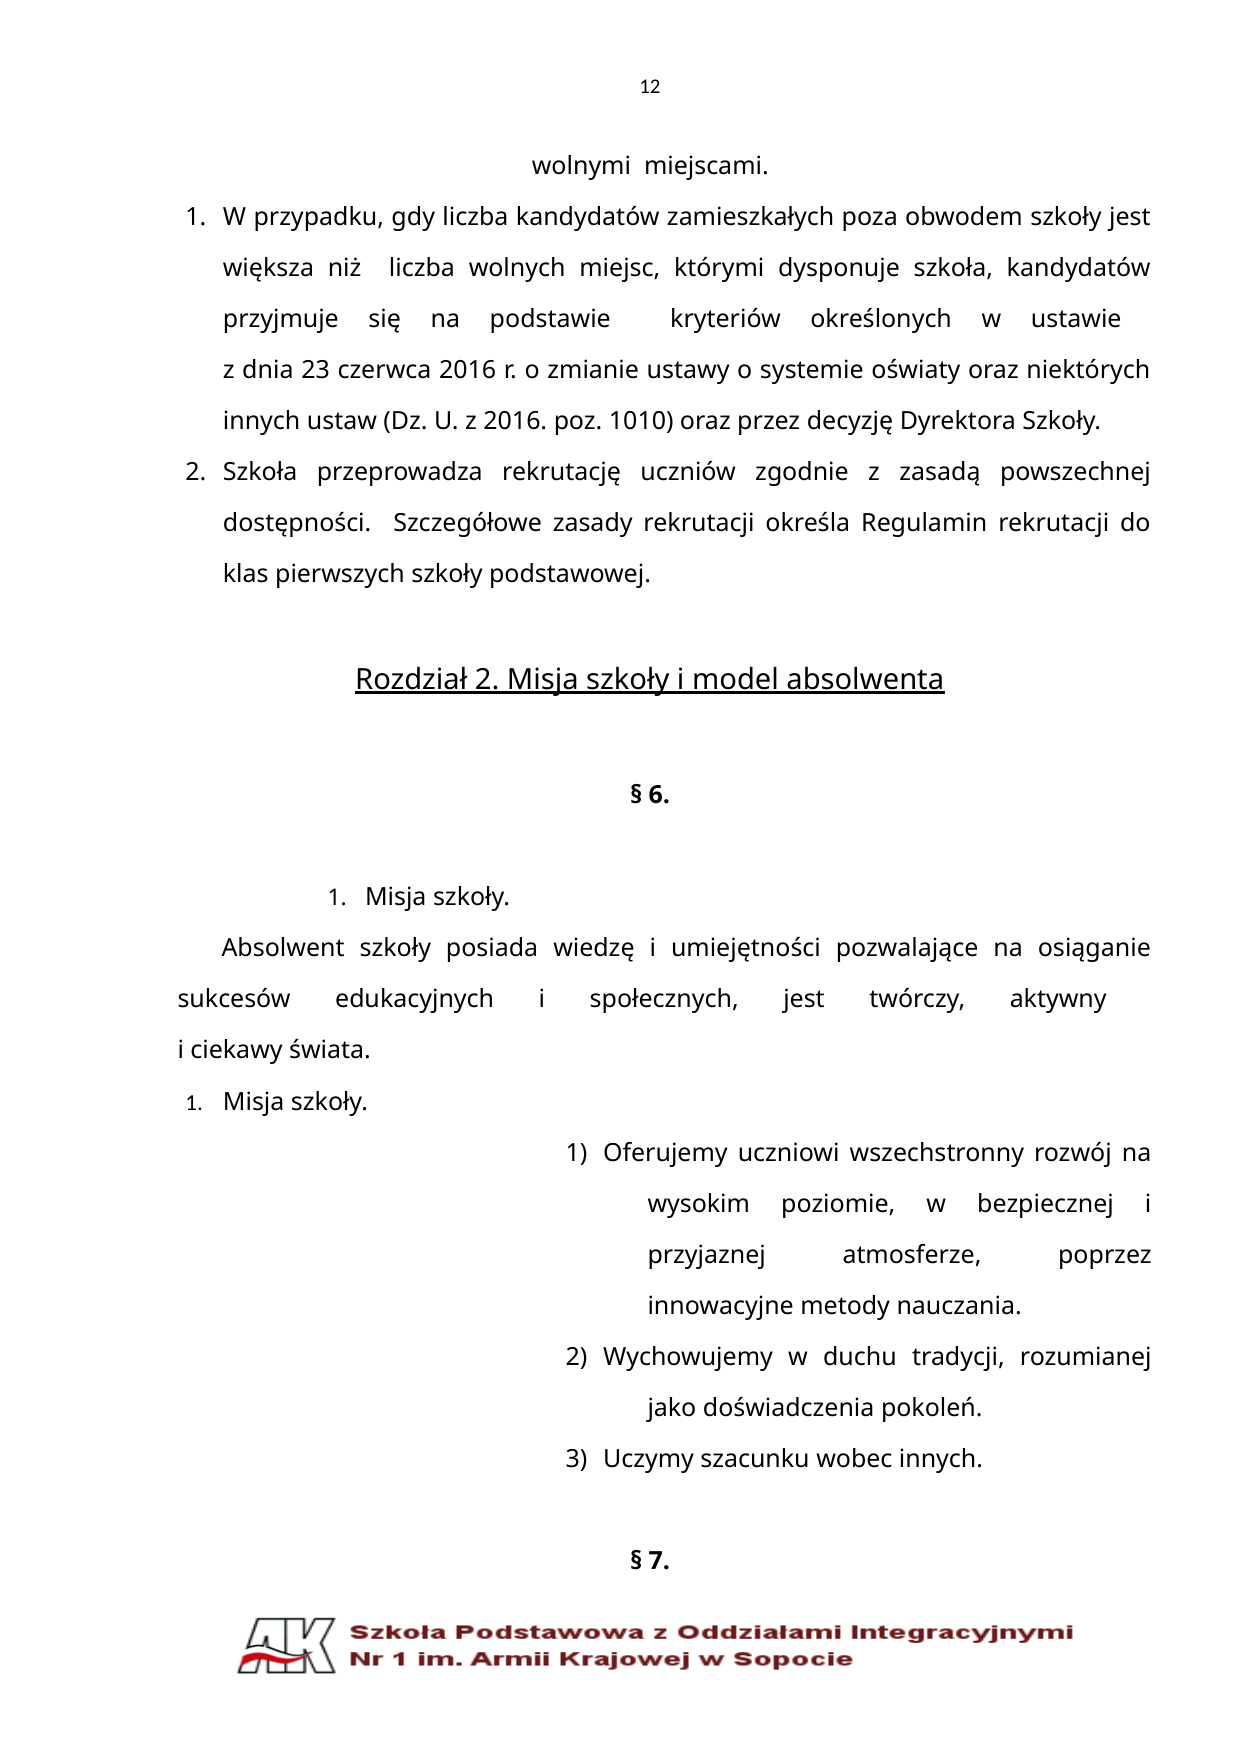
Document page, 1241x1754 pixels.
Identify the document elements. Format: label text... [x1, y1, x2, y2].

list W przypadku, gdy liczba kandydatów zamieszkałych poza obwodem szkoły jest większa niż liczba wolnych miejsc, którymi dysponuje szkoła, kandydatów przyjmuje się na podstawie kryteriów określonych w ustawie z dnia 23 czerwca 2016 r. o zmianie ustawy o systemie oświaty oraz niektórych innych ustaw (Dz. U. z 2016. poz. 1010) oraz przez decyzję Dyrektora Szkoły. [185, 199, 1152, 437]
list Szkoła przeprowadza rekrutację uczniów zgodnie z zasadą powszechnej dostępności. Szczegółowe zasady rekrutacji określa Regulamin rekrutacji do klas pierwszych szkoły podstawowej. [185, 454, 1152, 590]
list Oferujemy uczniowi wszechstronny rozwój na wysokim poziomie, w bezpiecznej i przyjaznej atmosferze, poprzez innowacyjne metody nauczania. [565, 1134, 1152, 1321]
picture [236, 1611, 1122, 1680]
text Rozdział 2. Misja szkoły i model absolwenta [148, 658, 1152, 698]
text § 6. [148, 777, 1152, 811]
list wolnymi miejscami. [437, 148, 1152, 182]
list Uczymy szacunku wobec innych. [565, 1441, 1152, 1474]
list Misja szkoły. [185, 1083, 1152, 1117]
text § 7. [148, 1543, 1152, 1577]
list Wychowujemy w duchu tradycji, rozumianej jako doświadczenia pokoleń. [565, 1338, 1152, 1423]
list Misja szkoły. [327, 879, 1152, 913]
text Absolwent szkoły posiada wiedzę i umiejętności pozwalające na osiąganie sukcesów edukacyjnych i społecznych, jest twórczy, aktywny i ciekawy świata. [177, 930, 1152, 1066]
